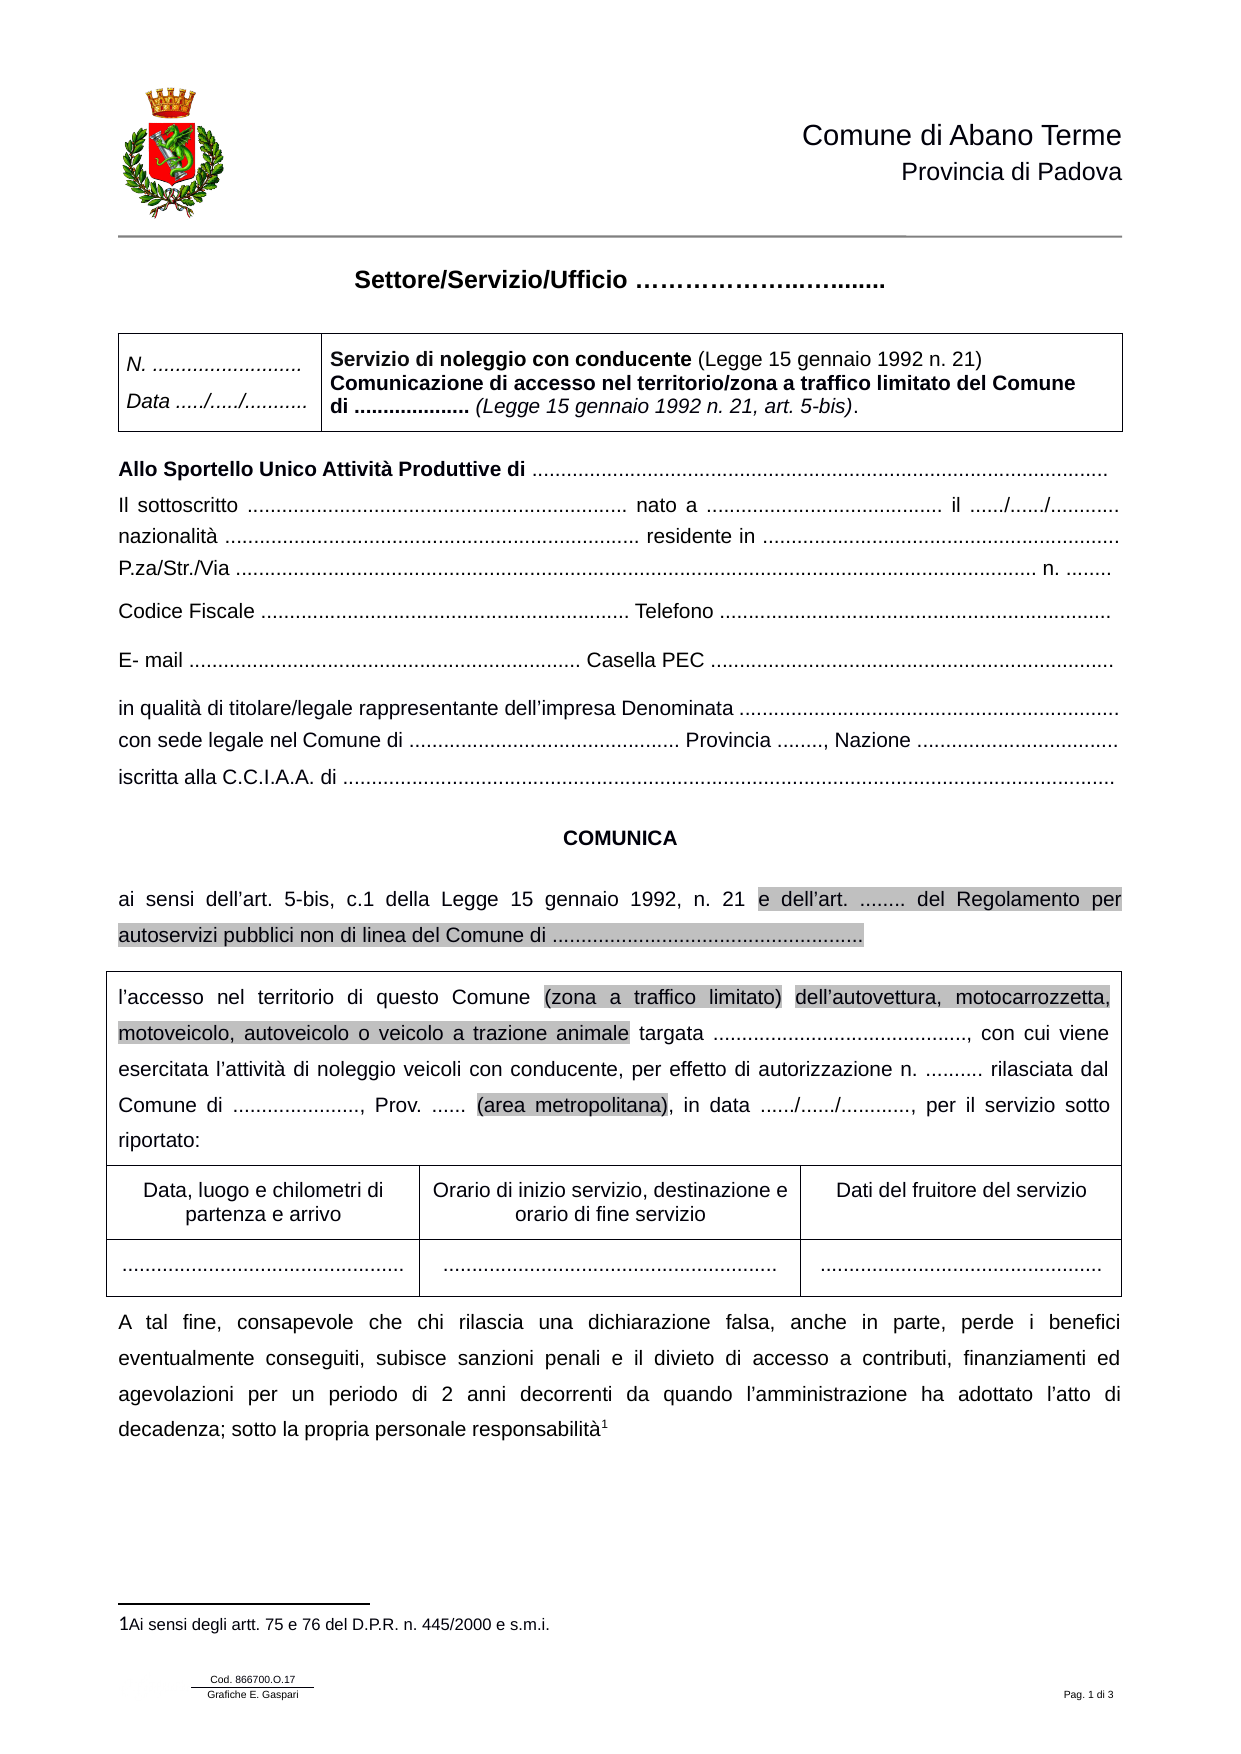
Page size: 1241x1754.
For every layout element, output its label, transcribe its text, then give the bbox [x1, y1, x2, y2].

table_header l’accesso nel territorio di questo Comune (zona a traffico limitato) dell’autovettura, motocarrozzetta, motoveicolo, autoveicolo o veicolo a trazione animale targata ............................................, con cui viene esercitata l’attività di noleggio veicoli con conducente, per effetto di autorizzazione n. .......... rilasciata dal Comune di ......................, Prov. ...... (area metropolitana), in data ....../....../............, per il servizio sotto riportato: [107, 972, 1121, 1165]
text Settore/Servizio/Ufficio ………………...…........ [118, 265, 1122, 293]
table_cell Dati del fruitore del servizio [801, 1166, 1121, 1239]
text Codice Fiscale ................................................................ Telefono .................................................................... [118, 599, 1122, 623]
table_cell ................................................. [107, 1240, 419, 1296]
text E- mail .................................................................... Casella PEC ...................................................................... [118, 648, 1122, 672]
table_cell .......................................................... [420, 1240, 800, 1296]
table_cell Orario di inizio servizio, destinazione e orario di fine servizio [420, 1166, 800, 1239]
text Il sottoscritto .................................................................. nato a ......................................... il ....../....../............ nazionalità ........................................................................ residente in .............................................................. P.za/Str./Via ........................................................................................................................................... n. ........ [118, 493, 1122, 579]
text COMUNICA [118, 826, 1122, 850]
text con sede legale nel Comune di ............................................... Provincia ........, Nazione ................................... [118, 728, 1122, 752]
text in qualità di titolare/legale rappresentante dell’impresa Denominata .................................................................. [118, 696, 1122, 720]
text Allo Sportello Unico Attività Produttive di .................................................................................................... [118, 457, 1122, 481]
table_cell Data, luogo e chilometri di partenza e arrivo [107, 1166, 419, 1239]
text ai sensi dell’art. 5-bis, c.1 della Legge 15 gennaio 1992, n. 21 e dell’art. ........ del Regolamento per autoservizi pubblici non di linea del Comune di ...................................................... [118, 887, 1122, 947]
table_cell ................................................. [801, 1240, 1121, 1296]
table_header N. .......................... Data ...../...../........... [119, 334, 321, 431]
table_header Servizio di noleggio con conducente (Legge 15 gennaio 1992 n. 21) Comunicazione di accesso nel territorio/zona a traffico limitato del Comune di .................... (Legge 15 gennaio 1992 n. 21, art. 5-bis). [322, 334, 1122, 431]
text Provincia di Padova [224, 157, 1122, 185]
text Comune di Abano Terme [224, 118, 1122, 152]
picture [122, 87, 224, 219]
text iscritta alla C.C.I.A.A. di ...................................................................................................................................... [118, 765, 1122, 789]
text A tal fine, consapevole che chi rilascia una dichiarazione falsa, anche in parte, perde i benefici eventualmente conseguiti, subisce sanzioni penali e il divieto di accesso a contributi, finanziamenti ed agevolazioni per un periodo di 2 anni decorrenti da quando l’amministrazione ha adottato l’atto di decadenza; sotto la propria personale responsabilità [118, 1309, 1122, 1441]
text Ai sensi degli artt. 75 e 76 del D.P.R. n. 445/2000 e s.m.i. [118, 1610, 1122, 1636]
